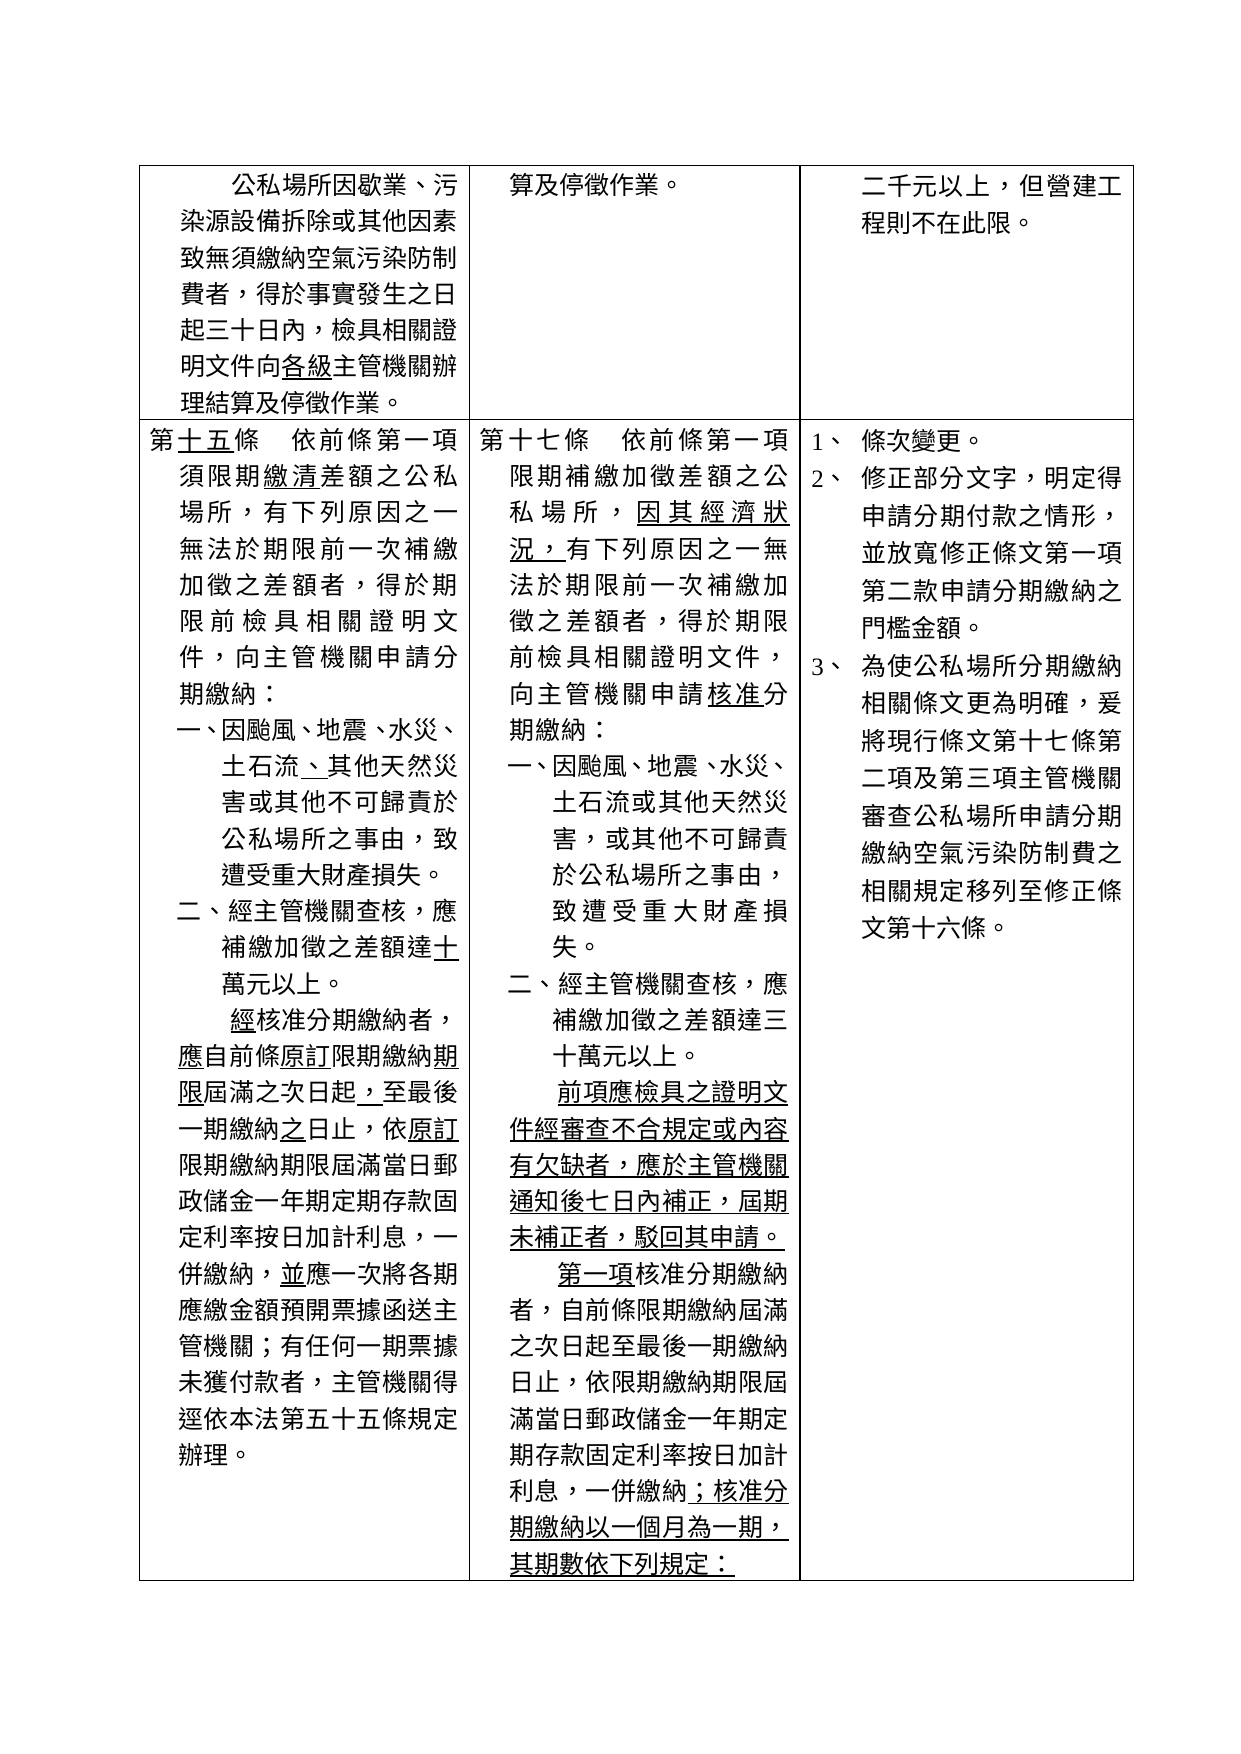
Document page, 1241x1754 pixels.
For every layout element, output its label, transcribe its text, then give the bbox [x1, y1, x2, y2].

table_cell 第十七條 依前條第一項限期補繳加徵差額之公私場所，因其經濟狀況，有下列原因之一無法於期限前一次補繳加徵之差額者，得於期限前檢具相關證明文件，向主管機關申請核准分期繳納： 一、因颱風、地震、水災、土石流或其他天然災害，或其他不可歸責於公私場所之事由，致遭受重大財產損失。 二、經主管機關查核，應補繳加徵之差額達三十萬元以上。 前項應檢具之證明文件經審查不合規定或內容有欠缺者，應於主管機關通知後七日內補正，屆期未補正者，駁回其申請。 第一項核准分期繳納者，自前條限期繳納屆滿之次日起至最後一期繳納日止，依限期繳納期限屆滿當日郵政儲金一年期定期存款固定利率按日加計利息，一併繳納；核准分期繳納以一個月為一期，其期數依下列規定： [470, 420, 799, 1580]
table_cell 條次變更。 修正部分文字，明定得申請分期付款之情形，並放寬修正條文第一項第二款申請分期繳納之門檻金額。 為使公私場所分期繳納相關條文更為明確，爰將現行條文第十七條第二項及第三項主管機關審查公私場所申請分期繳納空氣污染防制費之相關規定移列至修正條文第十六條。 [801, 420, 1133, 1580]
table_cell 算及停徵作業。 [470, 166, 799, 419]
table_cell 公私場所因歇業、污染源設備拆除或其他因素致無須繳納空氣污染防制費者，得於事實發生之日起三十日內，檢具相關證明文件向各級主管機關辦理結算及停徵作業。 [140, 166, 469, 419]
table_cell 二千元以上，但營建工程則不在此限。 [801, 166, 1133, 419]
table_cell 第十五條 依前條第一項須限期繳清差額之公私場所，有下列原因之一無法於期限前一次補繳加徵之差額者，得於期限前檢具相關證明文件，向主管機關申請分期繳納： 一、因颱風、地震、水災、土石流、其他天然災害或其他不可歸責於公私場所之事由，致遭受重大財產損失。 二、經主管機關查核，應補繳加徵之差額達十萬元以上。 經核准分期繳納者，應自前條原訂限期繳納期限屆滿之次日起，至最後一期繳納之日止，依原訂限期繳納期限屆滿當日郵政儲金一年期定期存款固定利率按日加計利息，一併繳納，並應一次將各期應繳金額預開票據函送主管機關；有任何一期票據未獲付款者，主管機關得逕依本法第五十五條規定辦理。 [140, 420, 469, 1580]
